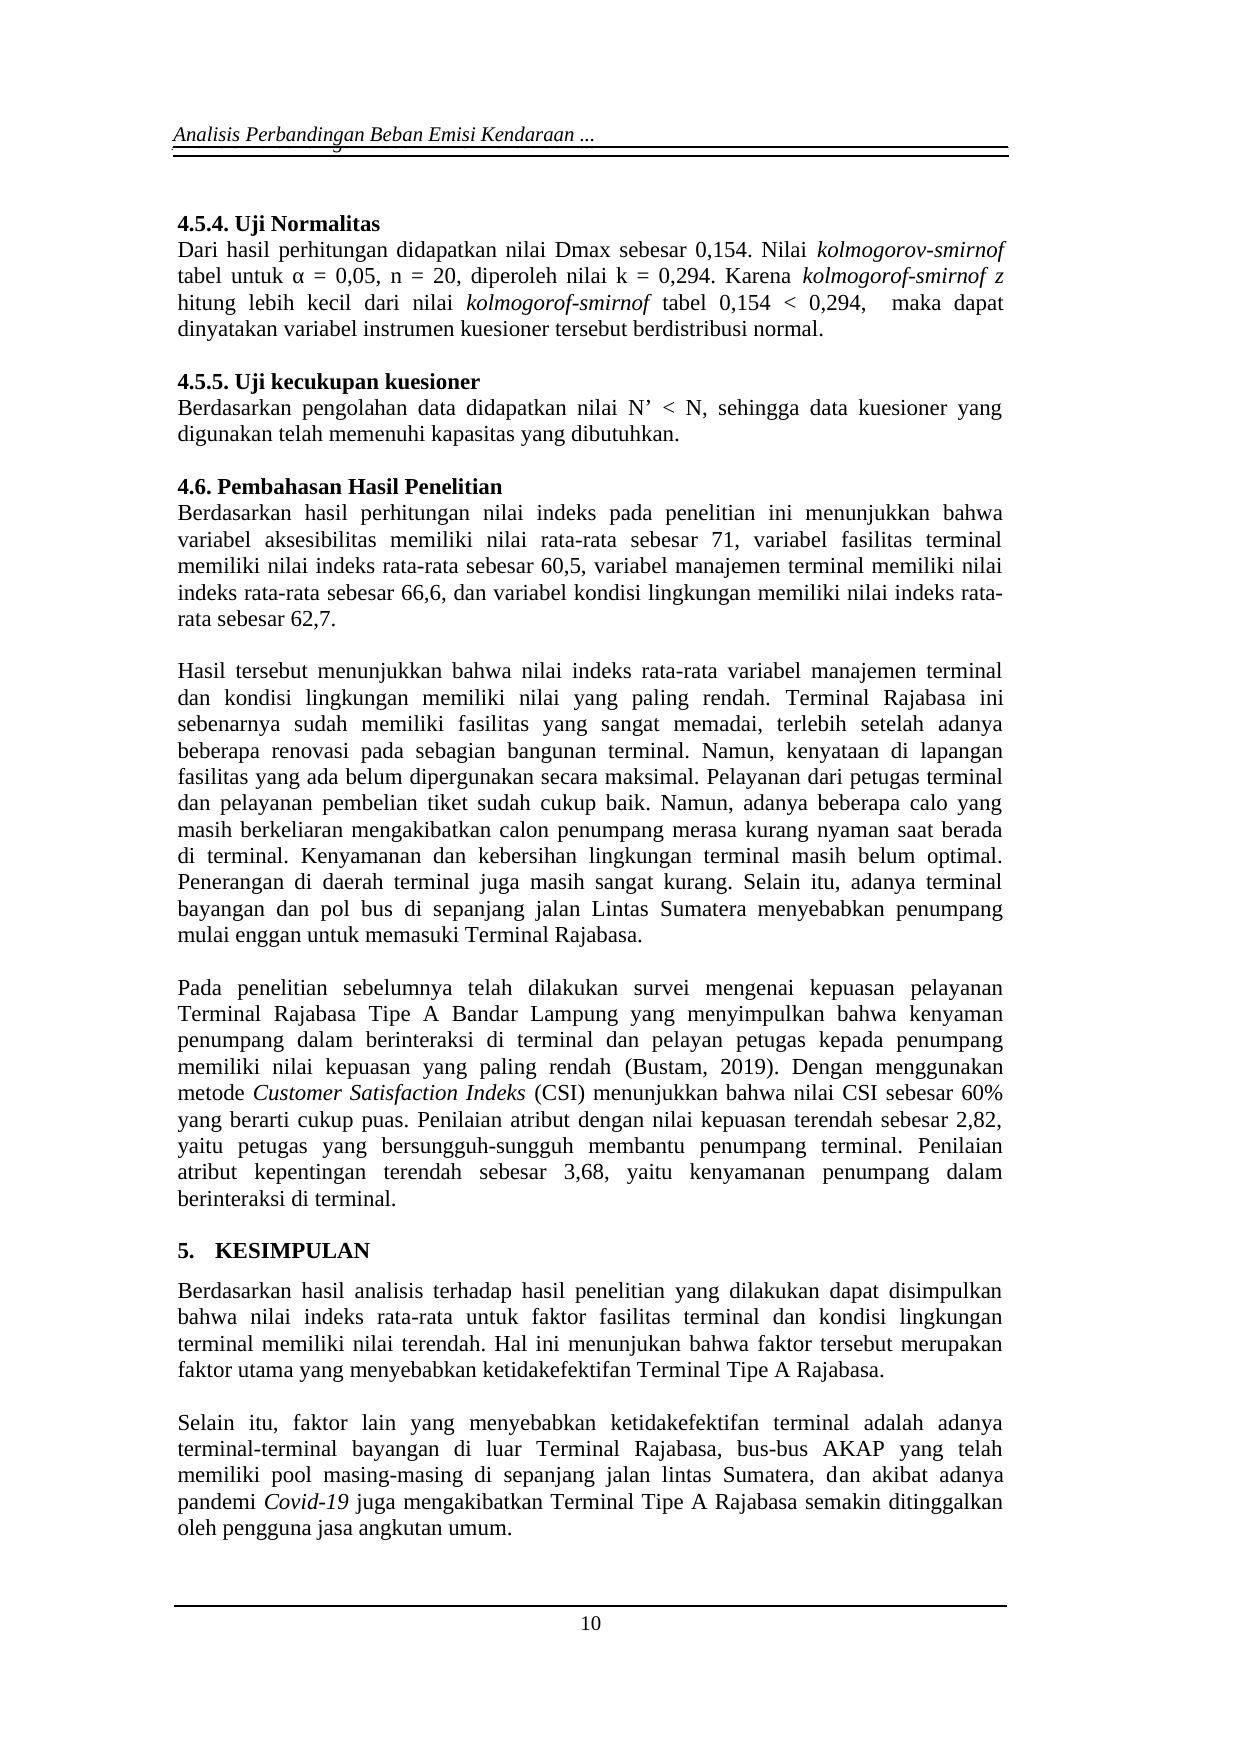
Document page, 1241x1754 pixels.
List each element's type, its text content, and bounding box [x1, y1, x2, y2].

list Berdasarkan hasil analisis terhadap hasil penelitian yang dilakukan dapat disimpulkan bahwa nilai indeks rata-rata untuk faktor fasilitas terminal dan kondisi lingkungan terminal memiliki nilai terendah. Hal ini menunjukan bahwa faktor tersebut merupakan faktor utama yang menyebabkan ketidakefektifan Terminal Tipe A Rajabasa. [177, 1277, 1004, 1382]
text Dari hasil perhitungan didapatkan nilai Dmax sebesar 0,154. Nilai kolmogorov-smirnof tabel untuk α = 0,05, n = 20, diperoleh nilai k = 0,294. Karena kolmogorof-smirnof z hitung lebih kecil dari nilai kolmogorof-smirnof tabel 0,154 < 0,294, maka dapat dinyatakan variabel instrumen kuesioner tersebut berdistribusi normal. [177, 236, 1004, 341]
text Hasil tersebut menunjukkan bahwa nilai indeks rata-rata variabel manajemen terminal dan kondisi lingkungan memiliki nilai yang paling rendah. Terminal Rajabasa ini sebenarnya sudah memiliki fasilitas yang sangat memadai, terlebih setelah adanya beberapa renovasi pada sebagian bangunan terminal. Namun, kenyataan di lapangan fasilitas yang ada belum dipergunakan secara maksimal. Pelayanan dari petugas terminal dan pelayanan pembelian tiket sudah cukup baik. Namun, adanya beberapa calo yang masih berkeliaran mengakibatkan calon penumpang merasa kurang nyaman saat berada di terminal. Kenyamanan dan kebersihan lingkungan terminal masih belum optimal. Penerangan di daerah terminal juga masih sangat kurang. Selain itu, adanya terminal bayangan dan pol bus di sepanjang jalan Lintas Sumatera menyebabkan penumpang mulai enggan untuk memasuki Terminal Rajabasa. [177, 658, 1004, 947]
text Berdasarkan hasil perhitungan nilai indeks pada penelitian ini menunjukkan bahwa variabel aksesibilitas memiliki nilai rata-rata sebesar 71, variabel fasilitas terminal memiliki nilai indeks rata-rata sebesar 60,5, variabel manajemen terminal memiliki nilai indeks rata-rata sebesar 66,6, dan variabel kondisi lingkungan memiliki nilai indeks rata-rata sebesar 62,7. [177, 499, 1004, 631]
title KESIMPULAN [177, 1237, 1004, 1264]
text 4.6. Pembahasan Hasil Penelitian [177, 473, 1004, 499]
list Pada penelitian sebelumnya telah dilakukan survei mengenai kepuasan pelayanan Terminal Rajabasa Tipe A Bandar Lampung yang menyimpulkan bahwa kenyaman penumpang dalam berinteraksi di terminal dan pelayan petugas kepada penumpang memiliki nilai kepuasan yang paling rendah (Bustam, 2019)⁠. Dengan menggunakan metode Customer Satisfaction Indeks (CSI) menunjukkan bahwa nilai CSI sebesar 60% yang berarti cukup puas. Penilaian atribut dengan nilai kepuasan terendah sebesar 2,82, yaitu petugas yang bersungguh-sungguh membantu penumpang terminal. Penilaian atribut kepentingan terendah sebesar 3,68, yaitu kenyamanan penumpang dalam berinteraksi di terminal. [177, 974, 1004, 1211]
list Selain itu, faktor lain yang menyebabkan ketidakefektifan terminal adalah adanya terminal-terminal bayangan di luar Terminal Rajabasa, bus-bus AKAP yang telah memiliki pool masing-masing di sepanjang jalan lintas Sumatera, dan akibat adanya pandemi Covid-19 juga mengakibatkan Terminal Tipe A Rajabasa semakin ditinggalkan oleh pengguna jasa angkutan umum. [177, 1409, 1004, 1540]
text 4.5.5. Uji kecukupan kuesioner [177, 368, 1004, 394]
text Berdasarkan pengolahan data didapatkan nilai N’ < N, sehingga data kuesioner yang digunakan telah memenuhi kapasitas yang dibutuhkan. [177, 394, 1004, 447]
text 4.5.4. Uji Normalitas [177, 209, 1004, 236]
